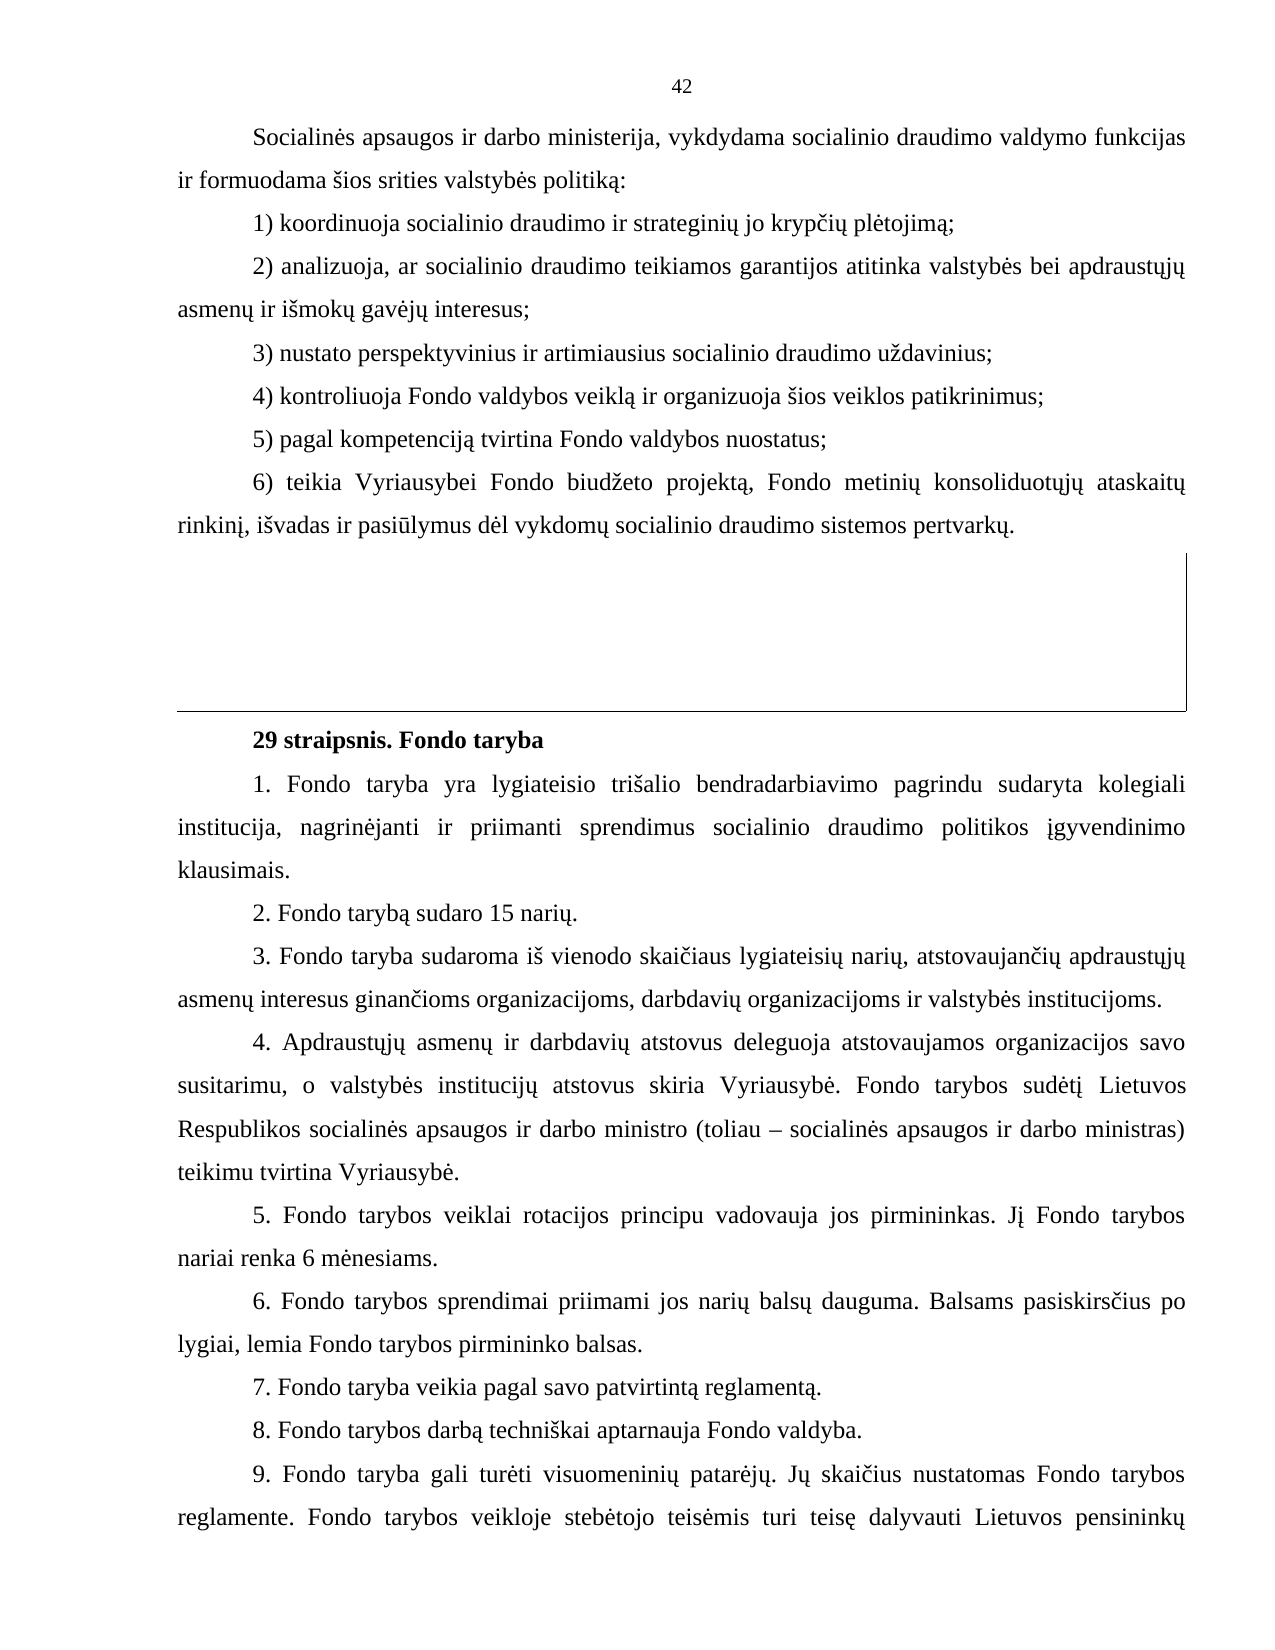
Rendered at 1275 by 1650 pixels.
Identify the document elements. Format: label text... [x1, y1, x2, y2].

text 6. Fondo tarybos sprendimai priimami jos narių balsų dauguma. Balsams pasiskirsčius po lygiai, lemia Fondo tarybos pirmininko balsas. [177, 1286, 1186, 1358]
text 5) pagal kompetenciją tvirtina Fondo valdybos nuostatus; [177, 424, 1186, 453]
text Socialinės apsaugos ir darbo ministerija, vykdydama socialinio draudimo valdymo funkcijas ir formuodama šios srities valstybės politiką: [177, 122, 1186, 194]
text 4. Apdraustųjų asmenų ir darbdavių atstovus deleguoja atstovaujamos organizacijos savo susitarimu, o valstybės institucijų atstovus skiria Vyriausybė. Fondo tarybos sudėtį Lietuvos Respublikos socialinės apsaugos ir darbo ministro (toliau – socialinės apsaugos ir darbo ministras) teikimu tvirtina Vyriausybė. [177, 1027, 1186, 1186]
text 6) teikia Vyriausybei Fondo biudžeto projektą, Fondo metinių konsoliduotųjų ataskaitų rinkinį, išvadas ir pasiūlymus dėl vykdomų socialinio draudimo sistemos pertvarkų. [177, 467, 1186, 539]
text 1) koordinuoja socialinio draudimo ir strateginių jo krypčių plėtojimą; [177, 208, 1186, 237]
text 3. Fondo taryba sudaroma iš vienodo skaičiaus lygiateisių narių, atstovaujančių apdraustųjų asmenų interesus ginančioms organizacijoms, darbdavių organizacijoms ir valstybės institucijoms. [177, 941, 1186, 1013]
text 7. Fondo taryba veikia pagal savo patvirtintą reglamentą. [177, 1372, 1186, 1401]
text 29 straipsnis. Fondo taryba [177, 726, 1186, 754]
text 3) nustato perspektyvinius ir artimiausius socialinio draudimo uždavinius; [177, 338, 1186, 366]
text 2. Fondo tarybą sudaro 15 narių. [177, 898, 1186, 927]
text 4) kontroliuoja Fondo valdybos veiklą ir organizuoja šios veiklos patikrinimus; [177, 381, 1186, 409]
text 9. Fondo taryba gali turėti visuomeninių patarėjų. Jų skaičius nustatomas Fondo tarybos reglamente. Fondo tarybos veikloje stebėtojo teisėmis turi teisę dalyvauti Lietuvos pensininkų [177, 1459, 1186, 1531]
text 5. Fondo tarybos veiklai rotacijos principu vadovauja jos pirmininkas. Jį Fondo tarybos nariai renka 6 mėnesiams. [177, 1200, 1186, 1272]
text 2) analizuoja, ar socialinio draudimo teikiamos garantijos atitinka valstybės bei apdraustųjų asmenų ir išmokų gavėjų interesus; [177, 251, 1186, 323]
text 8. Fondo tarybos darbą techniškai aptarnauja Fondo valdyba. [177, 1416, 1186, 1444]
text 1. Fondo taryba yra lygiateisio trišalio bendradarbiavimo pagrindu sudaryta kolegiali institucija, nagrinėjanti ir priimanti sprendimus socialinio draudimo politikos įgyvendinimo klausimais. [177, 769, 1186, 884]
